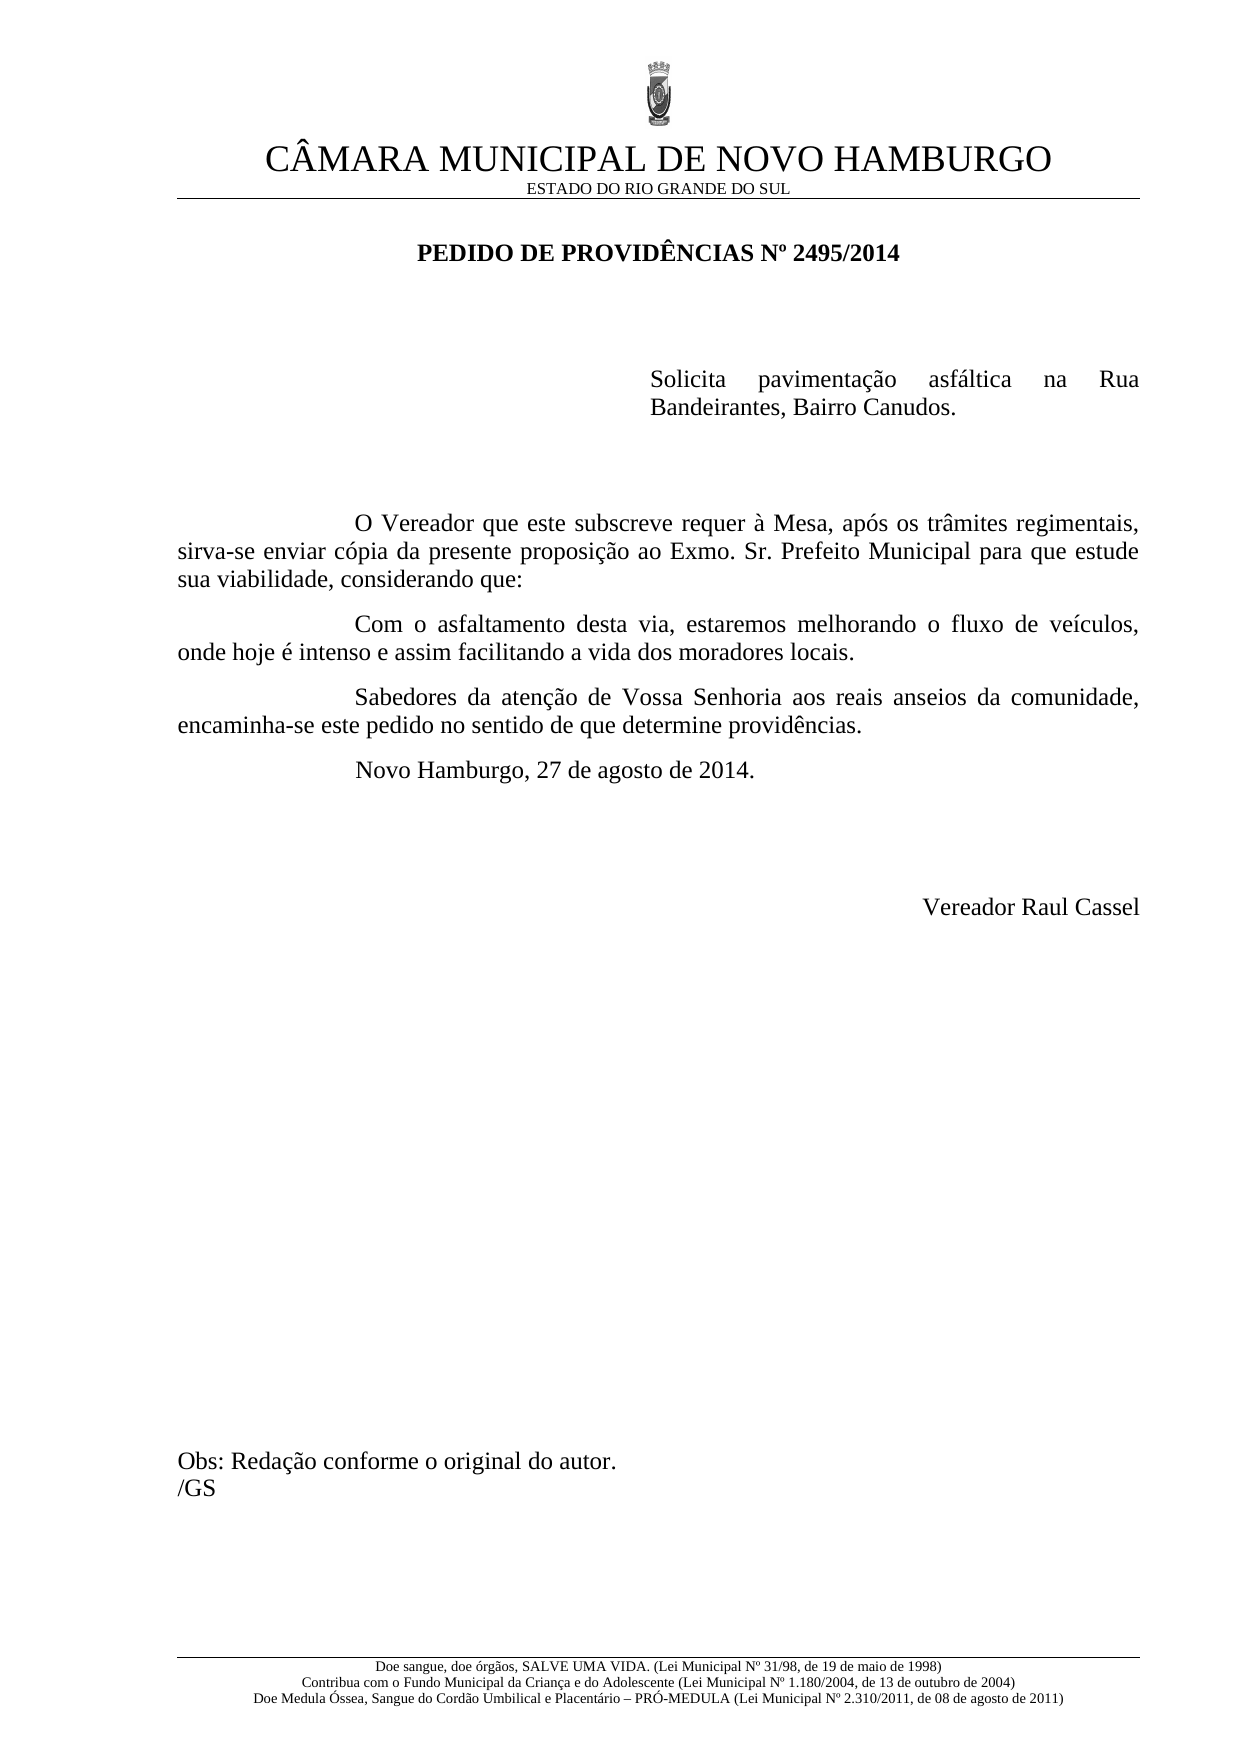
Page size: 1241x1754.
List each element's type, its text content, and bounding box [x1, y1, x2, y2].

text /GS [177, 1474, 1140, 1502]
text O Vereador que este subscreve requer à Mesa, após os trâmites regimentais, sirva-se enviar cópia da presente proposição ao Exmo. Sr. Prefeito Municipal para que estude sua viabilidade, considerando que: [177, 509, 1140, 592]
title PEDIDO DE PROVIDÊNCIAS Nº 2495/2014 [177, 239, 1140, 266]
text Com o asfaltamento desta via, estaremos melhorando o fluxo de veículos, onde hoje é intenso e assim facilitando a vida dos moradores locais. [177, 610, 1140, 666]
text Vereador Raul Cassel [177, 893, 1140, 920]
text Solicita pavimentação asfáltica na Rua Bandeirantes, Bairro Canudos. [650, 365, 1140, 421]
text Novo Hamburgo, 27 de agosto de 2014. [177, 756, 1140, 784]
text Sabedores da atenção de Vossa Senhoria aos reais anseios da comunidade, encaminha-se este pedido no sentido de que determine providências. [177, 683, 1140, 739]
text Obs: Redação conforme o original do autor. [177, 1447, 1140, 1474]
